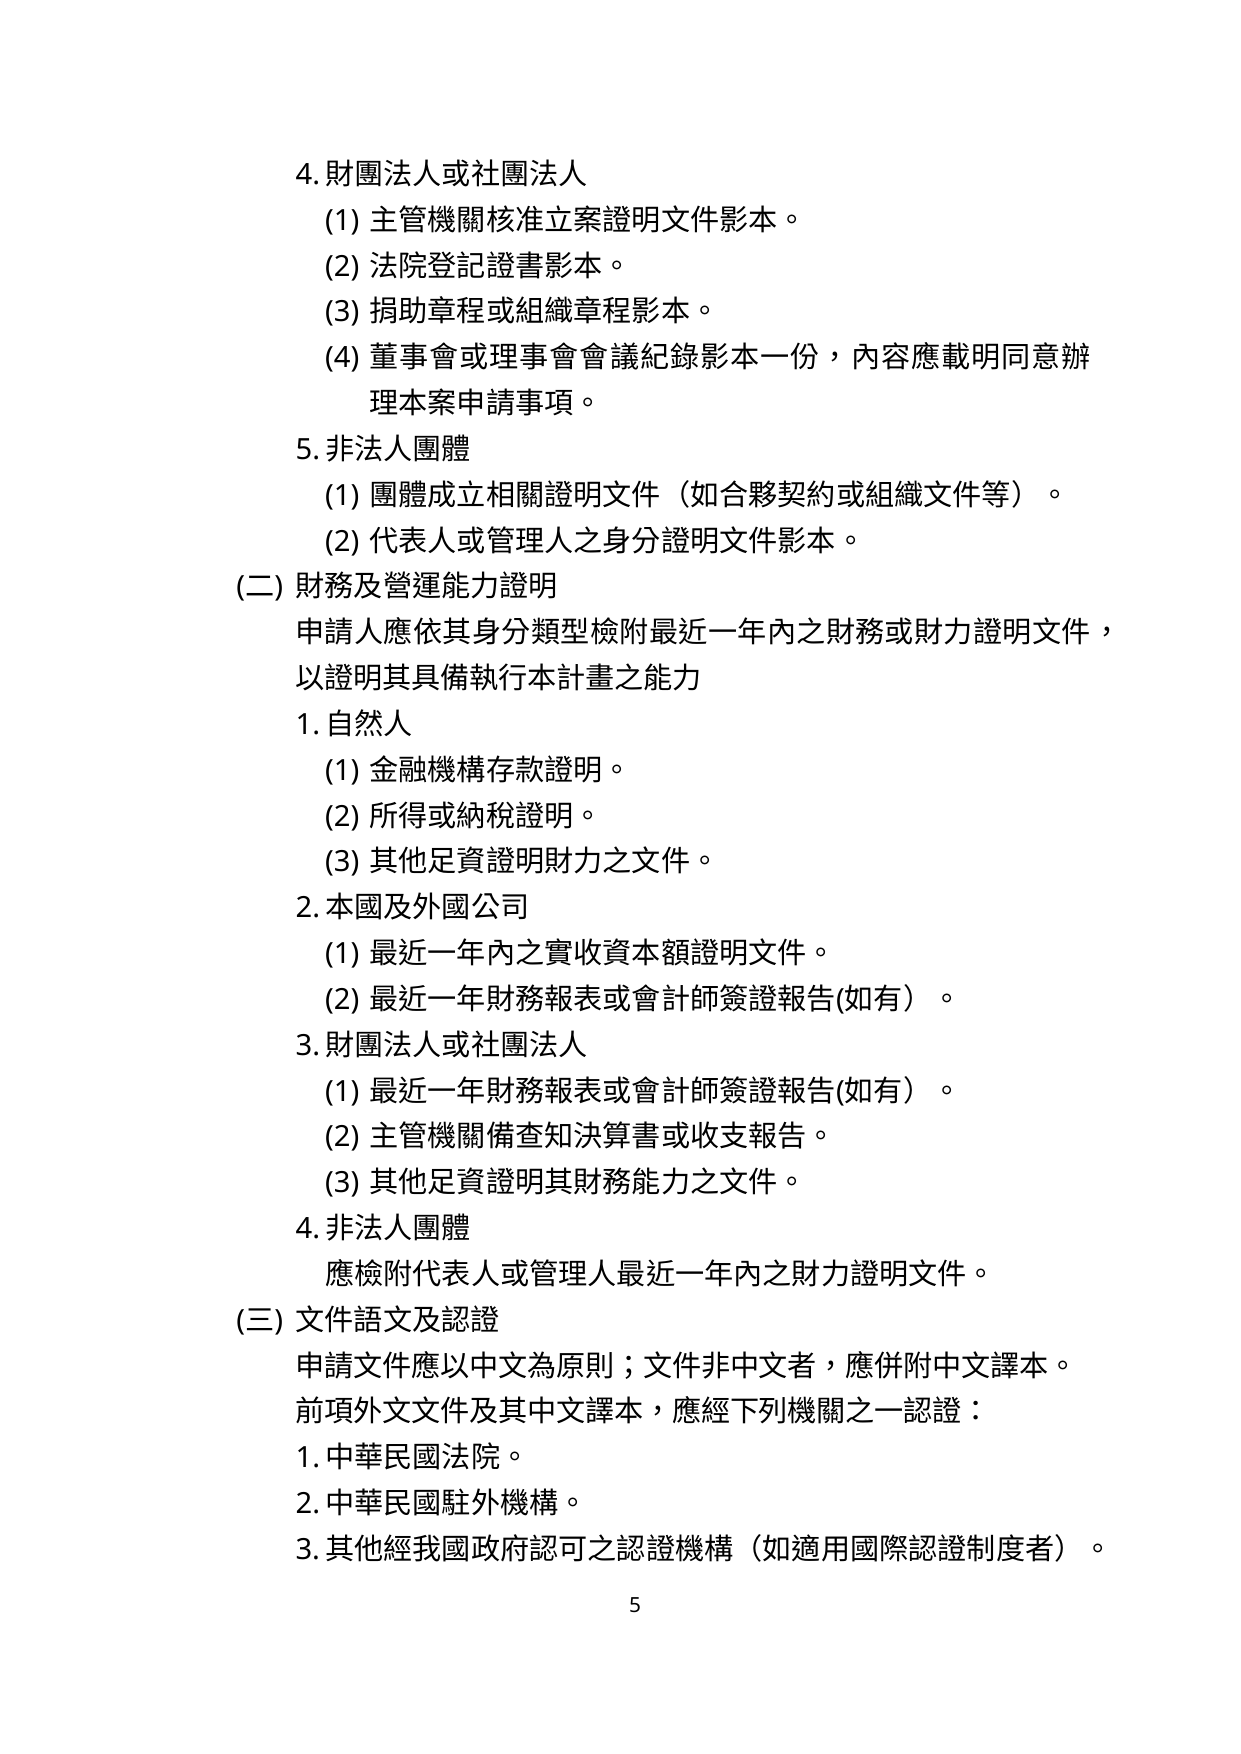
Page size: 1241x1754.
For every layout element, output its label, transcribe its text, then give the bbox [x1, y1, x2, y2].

subtitle 其他足資證明其財務能力之文件。 [325, 1156, 1092, 1202]
subtitle 團體成立相關證明文件（如合夥契約或組織文件等）。 [325, 468, 1092, 514]
subtitle 其他經我國政府認可之認證機構（如適用國際認證制度者）。 [295, 1523, 1092, 1568]
subtitle 中華民國駐外機構。 [295, 1477, 1092, 1523]
subtitle 最近一年內之實收資本額證明文件。 [325, 927, 1092, 973]
subtitle 非法人團體 [295, 423, 1092, 468]
subtitle 自然人 [295, 698, 1092, 743]
subtitle 金融機構存款證明。 [325, 743, 1092, 789]
subtitle 應檢附代表人或管理人最近一年內之財力證明文件。 [325, 1248, 1092, 1293]
subtitle 主管機關核准立案證明文件影本。 [325, 193, 1092, 239]
subtitle 財務及營運能力證明 [236, 560, 1092, 606]
subtitle 法院登記證書影本。 [325, 239, 1092, 285]
subtitle 最近一年財務報表或會計師簽證報告(如有）。 [325, 973, 1092, 1018]
subtitle 代表人或管理人之身分證明文件影本。 [325, 514, 1092, 560]
subtitle 其他足資證明財力之文件。 [325, 835, 1092, 881]
subtitle 申請人應依其身分類型檢附最近一年內之財務或財力證明文件，以證明其具備執行本計畫之能力 [295, 606, 1092, 698]
subtitle 本國及外國公司 [295, 881, 1092, 927]
subtitle 所得或納稅證明。 [325, 789, 1092, 835]
subtitle 非法人團體 [295, 1202, 1092, 1248]
subtitle 最近一年財務報表或會計師簽證報告(如有）。 [325, 1064, 1092, 1110]
subtitle 捐助章程或組織章程影本。 [325, 285, 1092, 331]
subtitle 前項外文文件及其中文譯本，應經下列機關之一認證： [295, 1385, 1092, 1431]
subtitle 申請文件應以中文為原則；文件非中文者，應併附中文譯本。 [295, 1339, 1092, 1385]
subtitle 董事會或理事會會議紀錄影本一份，內容應載明同意辦理本案申請事項。 [325, 331, 1092, 423]
subtitle 財團法人或社團法人 [295, 148, 1092, 193]
subtitle 中華民國法院。 [295, 1431, 1092, 1477]
subtitle 文件語文及認證 [236, 1293, 1092, 1339]
subtitle 財團法人或社團法人 [295, 1018, 1092, 1064]
subtitle 主管機關備查知決算書或收支報告。 [325, 1110, 1092, 1156]
